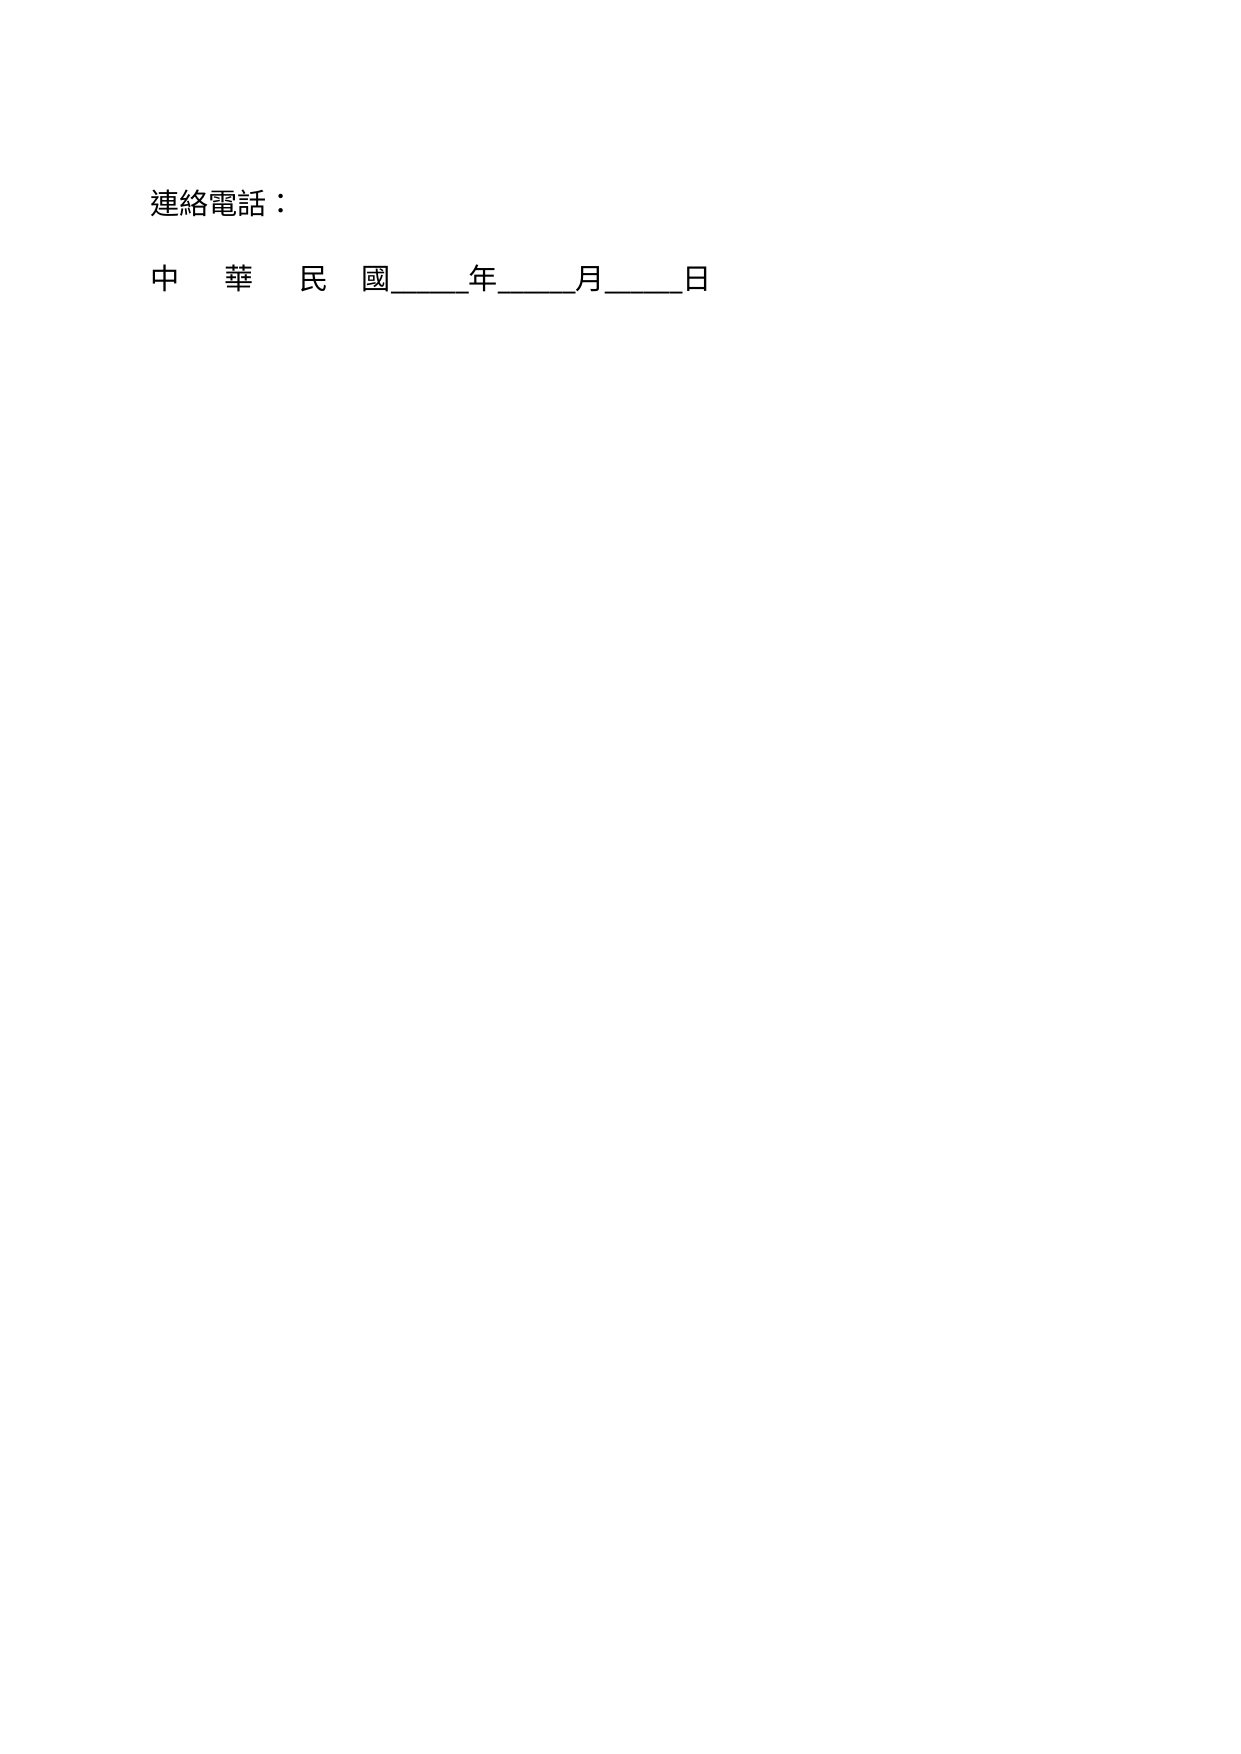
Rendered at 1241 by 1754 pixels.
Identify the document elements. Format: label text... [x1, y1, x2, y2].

text 中 華 民 國______年______月______日 [150, 239, 1053, 314]
text 連絡電話： [150, 164, 1053, 239]
